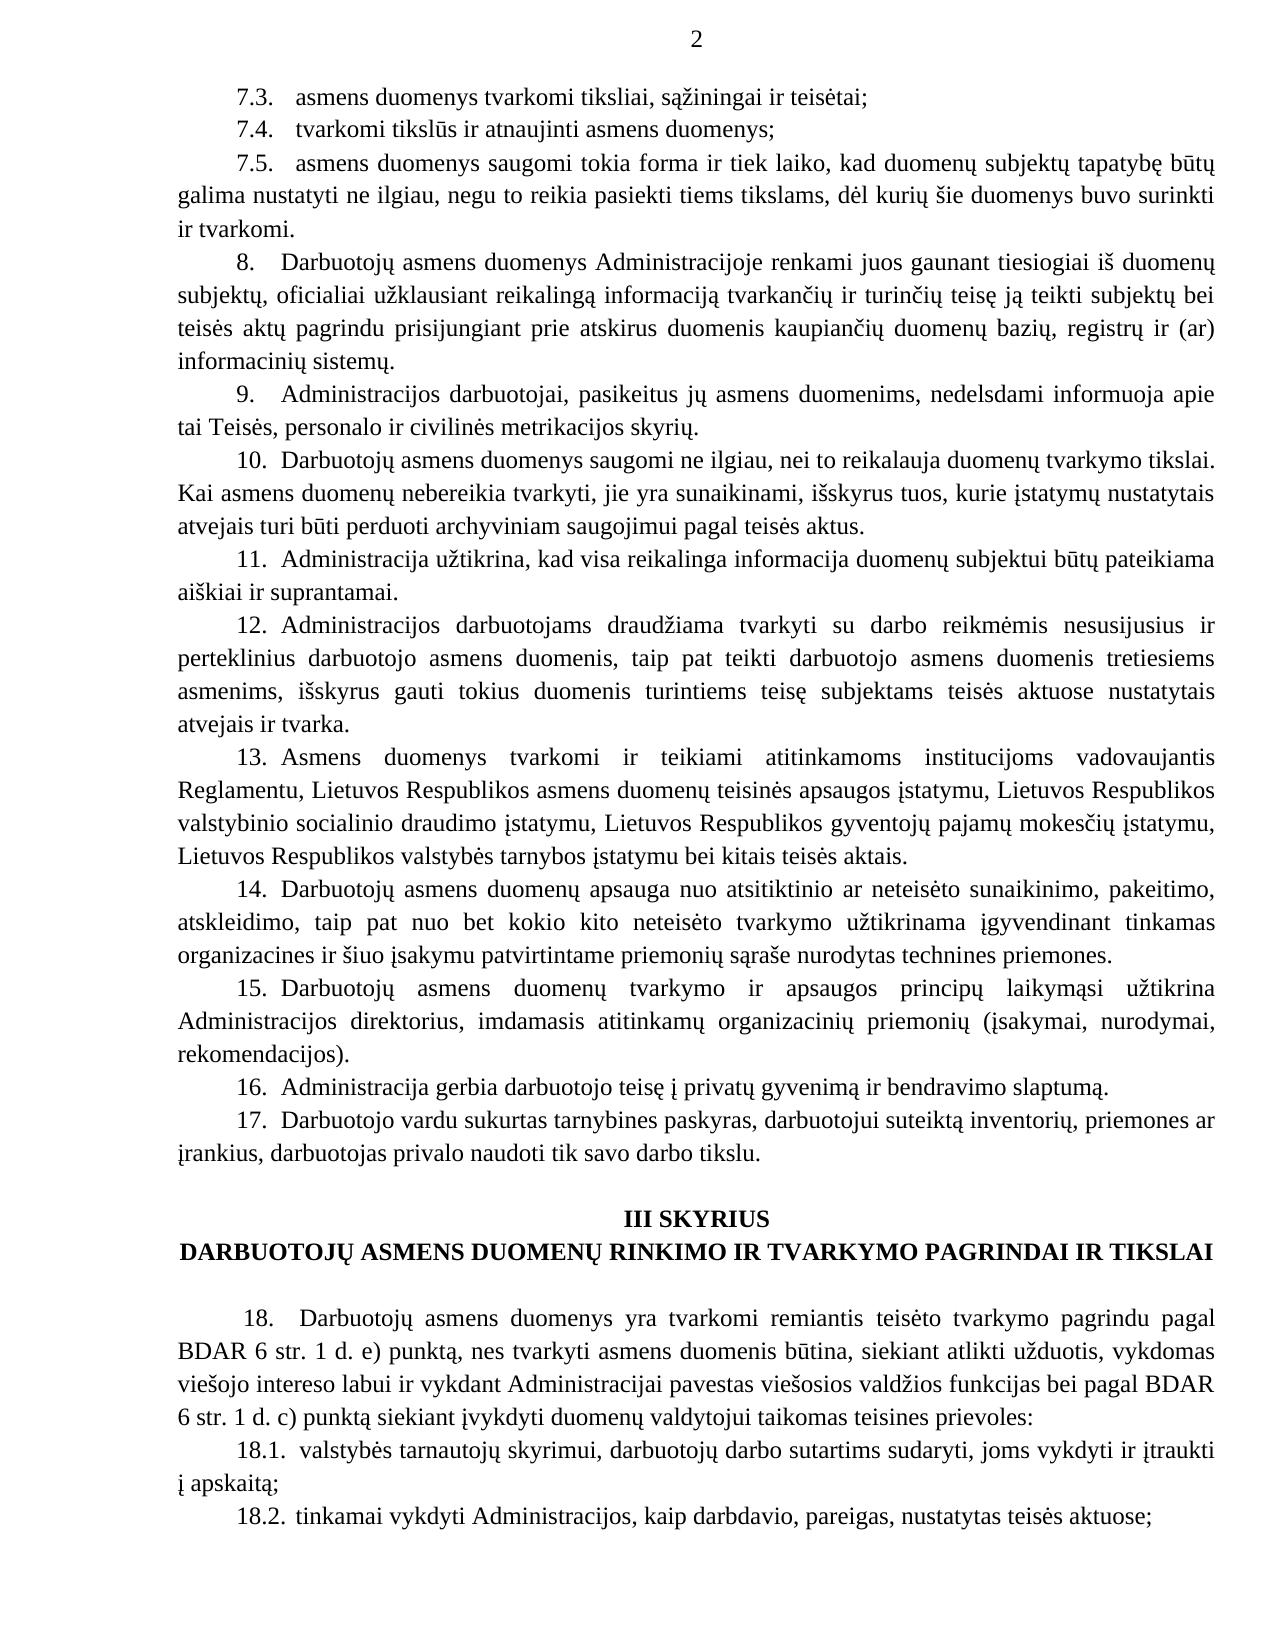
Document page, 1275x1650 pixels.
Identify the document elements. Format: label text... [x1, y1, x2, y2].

text 18. Darbuotojų asmens duomenys yra tvarkomi remiantis teisėto tvarkymo pagrindu pagal BDAR 6 str. 1 d. e) punktą, nes tvarkyti asmens duomenis būtina, siekiant atlikti užduotis, vykdomas viešojo intereso labui ir vykdant Administracijai pavestas viešosios valdžios funkcijas bei pagal BDAR 6 str. 1 d. c) punktą siekiant įvykdyti duomenų valdytojui taikomas teisines prievoles: [177, 1303, 1216, 1431]
text DARBUOTOJŲ ASMENS DUOMENŲ RINKIMO IR TVARKYMO PAGRINDAI IR TIKSLAI [177, 1237, 1216, 1266]
text 9. Administracijos darbuotojai, pasikeitus jų asmens duomenims, nedelsdami informuoja apie tai Teisės, personalo ir civilinės metrikacijos skyrių. [177, 379, 1216, 441]
text 10. Darbuotojų asmens duomenys saugomi ne ilgiau, nei to reikalauja duomenų tvarkymo tikslai. Kai asmens duomenų nebereikia tvarkyti, jie yra sunaikinami, išskyrus tuos, kurie įstatymų nustatytais atvejais turi būti perduoti archyviniam saugojimui pagal teisės aktus. [177, 445, 1216, 539]
text 17. Darbuotojo vardu sukurtas tarnybines paskyras, darbuotojui suteiktą inventorių, priemones ar įrankius, darbuotojas privalo naudoti tik savo darbo tikslu. [177, 1105, 1216, 1167]
text 8. Darbuotojų asmens duomenys Administracijoje renkami juos gaunant tiesiogiai iš duomenų subjektų, oficialiai užklausiant reikalingą informaciją tvarkančių ir turinčių teisę ją teikti subjektų bei teisės aktų pagrindu prisijungiant prie atskirus duomenis kaupiančių duomenų bazių, registrų ir (ar) informacinių sistemų. [177, 247, 1216, 374]
text 18.2. tinkamai vykdyti Administracijos, kaip darbdavio, pareigas, nustatytas teisės aktuose; [236, 1501, 1216, 1530]
text 7.3. asmens duomenys tvarkomi tiksliai, sąžiningai ir teisėtai; [177, 82, 1216, 110]
text 13. Asmens duomenys tvarkomi ir teikiami atitinkamoms institucijoms vadovaujantis Reglamentu, Lietuvos Respublikos asmens duomenų teisinės apsaugos įstatymu, Lietuvos Respublikos valstybinio socialinio draudimo įstatymu, Lietuvos Respublikos gyventojų pajamų mokesčių įstatymu, Lietuvos Respublikos valstybės tarnybos įstatymu bei kitais teisės aktais. [177, 742, 1216, 870]
text 14. Darbuotojų asmens duomenų apsauga nuo atsitiktinio ar neteisėto sunaikinimo, pakeitimo, atskleidimo, taip pat nuo bet kokio kito neteisėto tvarkymo užtikrinama įgyvendinant tinkamas organizacines ir šiuo įsakymu patvirtintame priemonių sąraše nurodytas technines priemones. [177, 874, 1216, 969]
text III SKYRIUS [177, 1204, 1216, 1233]
text 12. Administracijos darbuotojams draudžiama tvarkyti su darbo reikmėmis nesusijusius ir perteklinius darbuotojo asmens duomenis, taip pat teikti darbuotojo asmens duomenis tretiesiems asmenims, išskyrus gauti tokius duomenis turintiems teisę subjektams teisės aktuose nustatytais atvejais ir tvarka. [177, 610, 1216, 738]
text 16. Administracija gerbia darbuotojo teisę į privatų gyvenimą ir bendravimo slaptumą. [177, 1072, 1216, 1101]
text 15. Darbuotojų asmens duomenų tvarkymo ir apsaugos principų laikymąsi užtikrina Administracijos direktorius, imdamasis atitinkamų organizacinių priemonių (įsakymai, nurodymai, rekomendacijos). [177, 973, 1216, 1068]
text 7.4. tvarkomi tikslūs ir atnaujinti asmens duomenys; [177, 114, 1216, 143]
text 18.1. valstybės tarnautojų skyrimui, darbuotojų darbo sutartims sudaryti, joms vykdyti ir įtraukti į apskaitą; [177, 1435, 1216, 1497]
text 7.5. asmens duomenys saugomi tokia forma ir tiek laiko, kad duomenų subjektų tapatybę būtų galima nustatyti ne ilgiau, negu to reikia pasiekti tiems tikslams, dėl kurių šie duomenys buvo surinkti ir tvarkomi. [177, 148, 1216, 242]
text 11. Administracija užtikrina, kad visa reikalinga informacija duomenų subjektui būtų pateikiama aiškiai ir suprantamai. [177, 544, 1216, 606]
